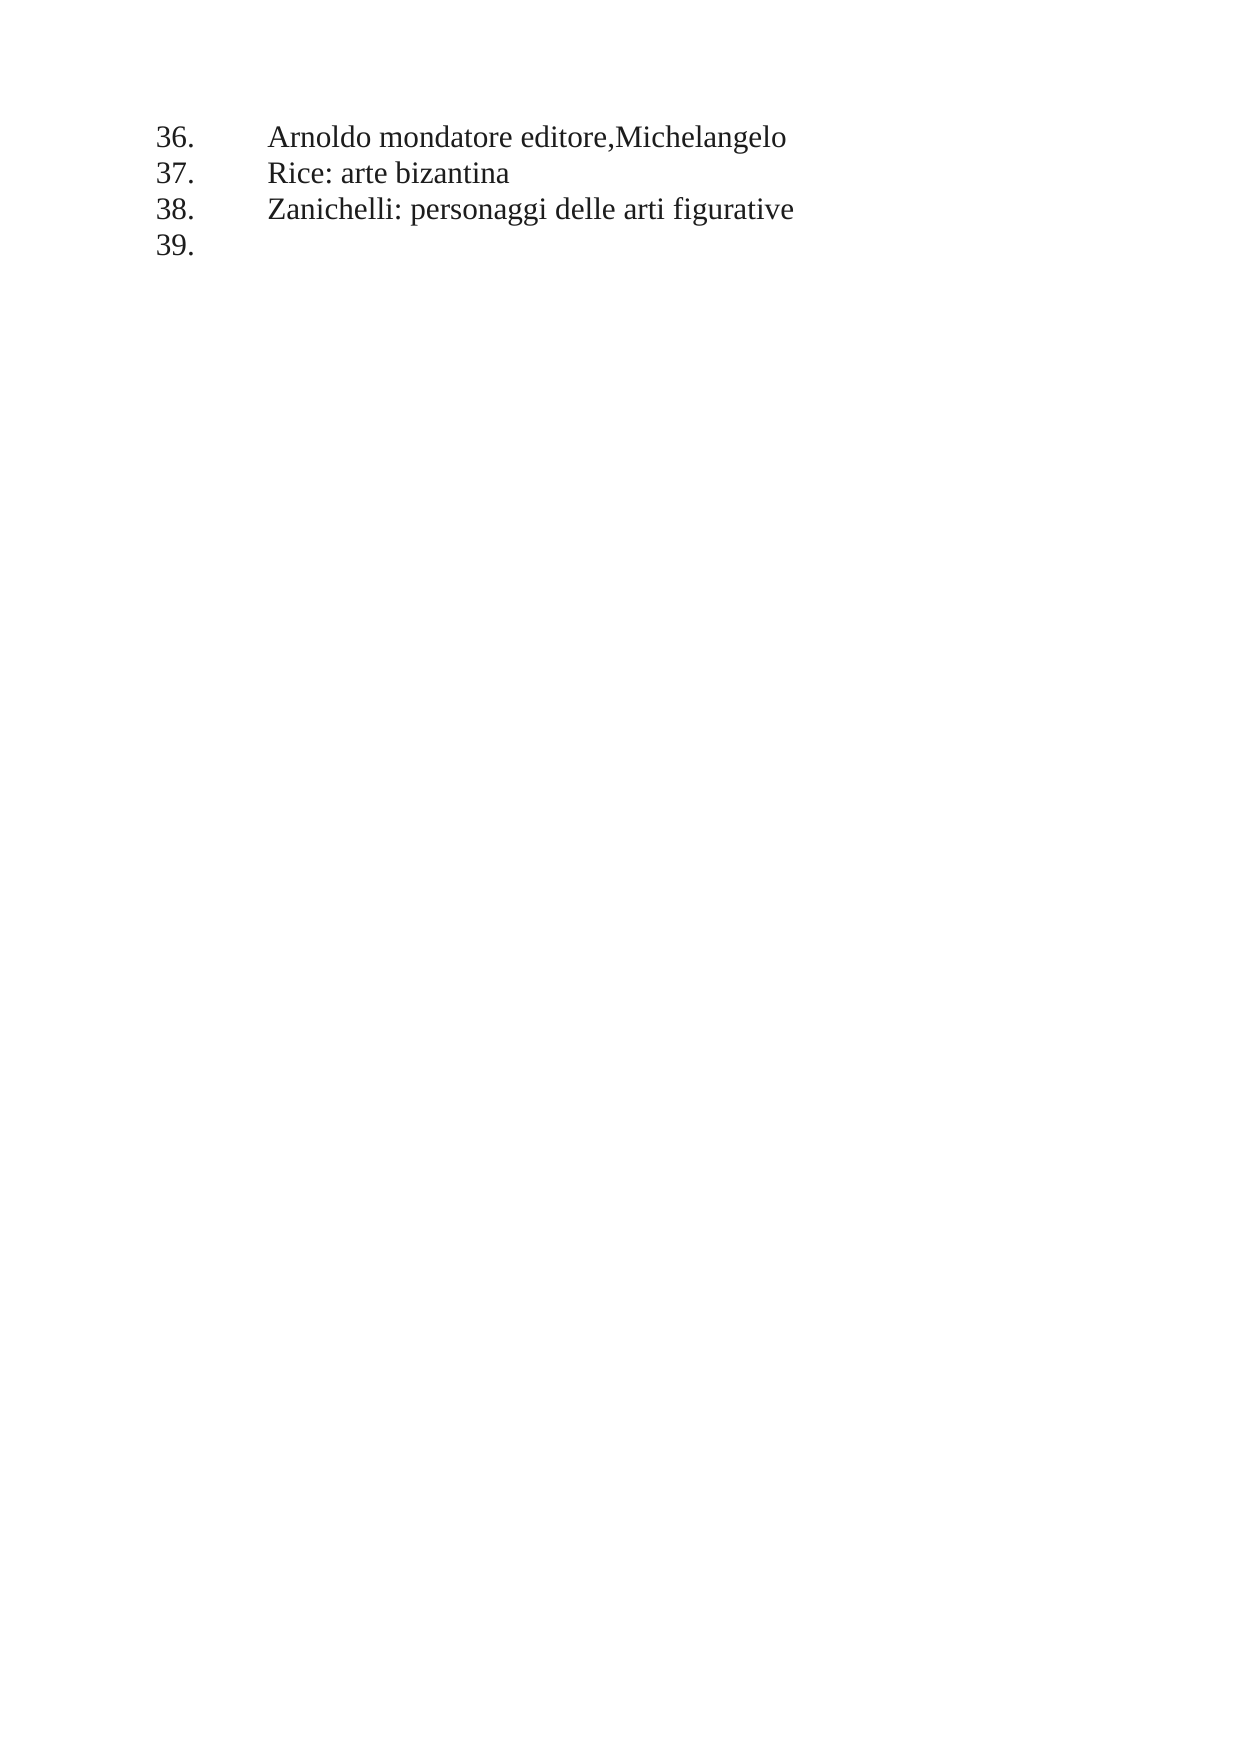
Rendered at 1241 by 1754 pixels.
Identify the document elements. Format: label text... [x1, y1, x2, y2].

list Arnoldo mondatore editore,Michelangelo [156, 118, 1122, 154]
list Rice: arte bizantina [156, 154, 1122, 190]
list Zanichelli: personaggi delle arti figurative [156, 190, 1122, 226]
